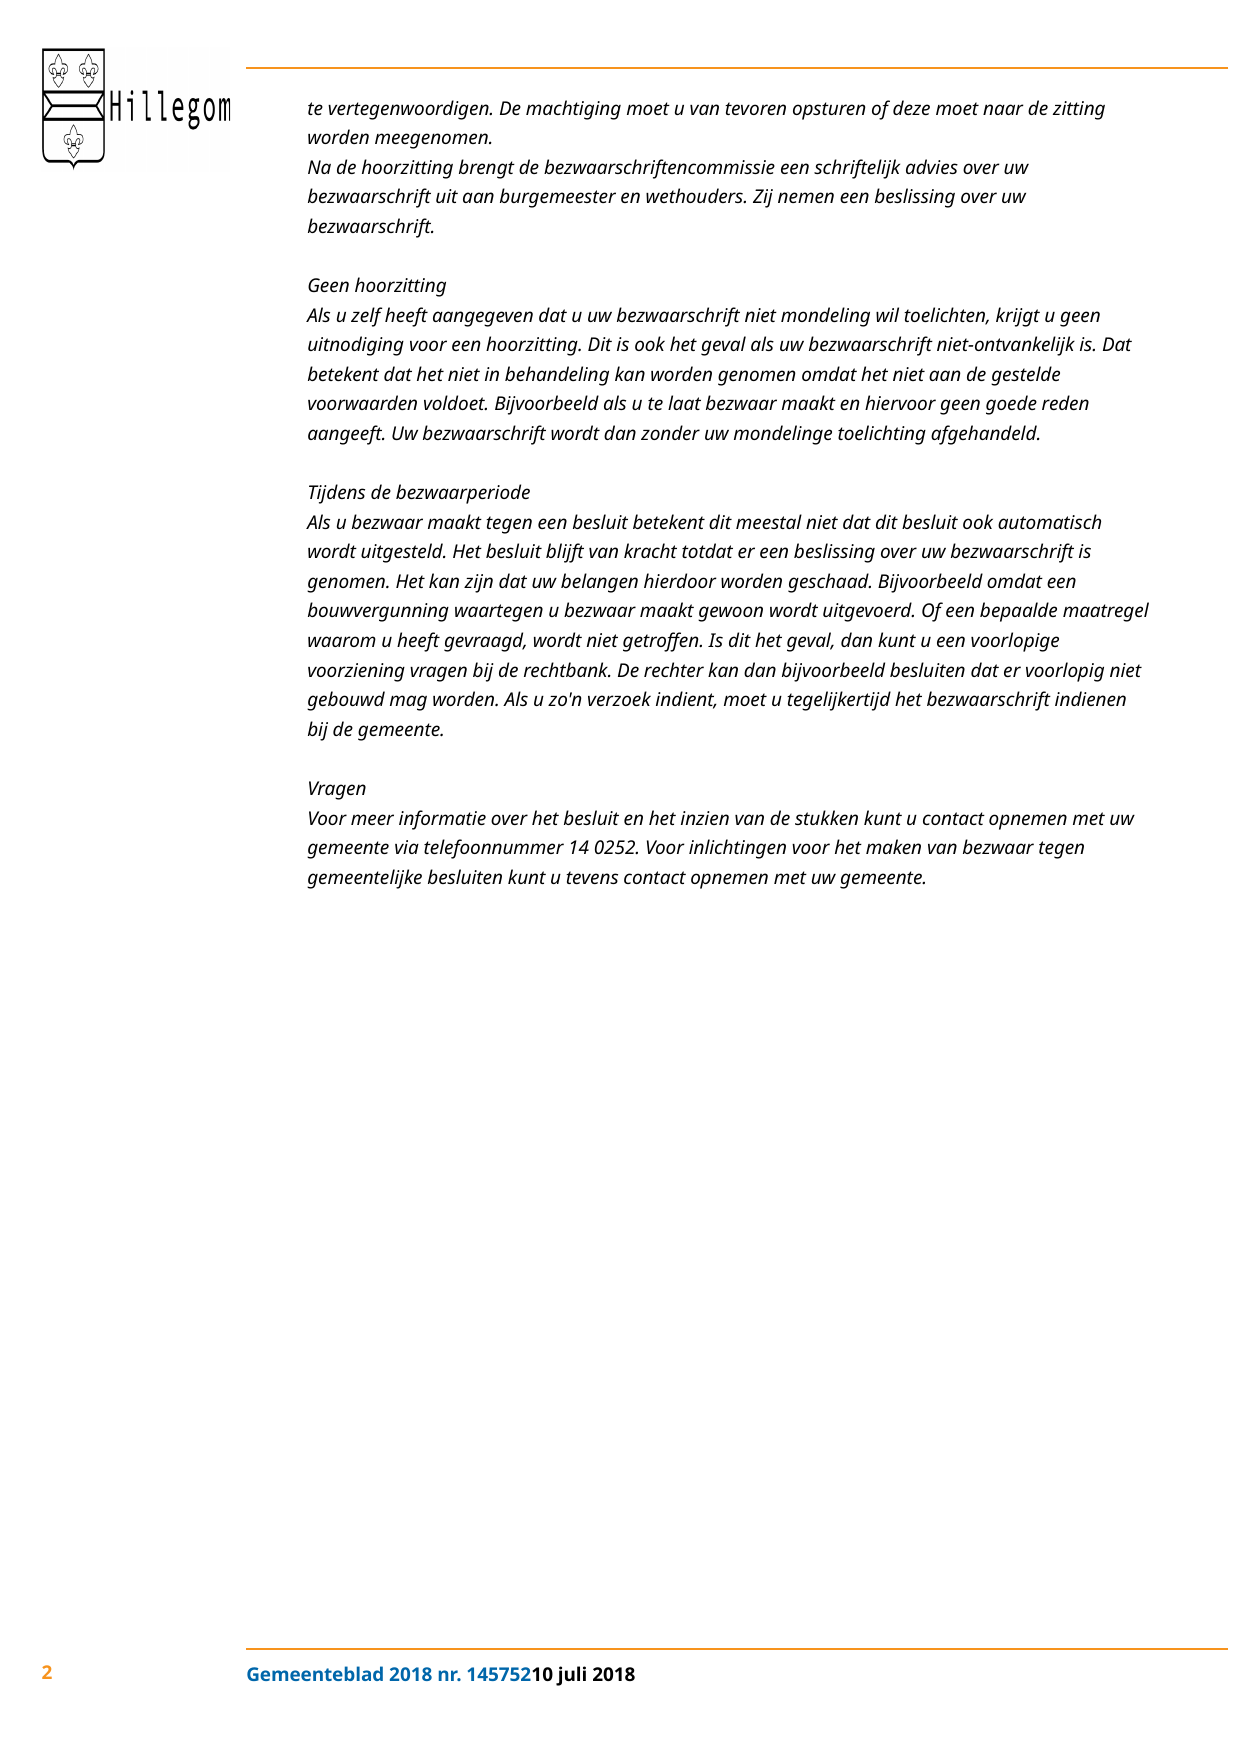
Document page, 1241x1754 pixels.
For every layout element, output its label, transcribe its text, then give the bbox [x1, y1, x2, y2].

list te vertegenwoordigen. De machtiging moet u van tevoren opsturen of deze moet naar de zitting worden meegenomen. [248, 95, 1152, 150]
list Tijdens de bezwaarperiode [248, 479, 1152, 505]
list Als u bezwaar maakt tegen een besluit betekent dit meestal niet dat dit besluit ook automatisch wordt uitgesteld. Het besluit blijft van kracht totdat er een beslissing over uw bezwaarschrift is genomen. Het kan zijn dat uw belangen hierdoor worden geschaad. Bijvoorbeeld omdat een bouwvergunning waartegen u bezwaar maakt gewoon wordt uitgevoerd. Of een bepaalde maatregel waarom u heeft gevraagd, wordt niet getroffen. Is dit het geval, dan kunt u een voorlopige voorziening vragen bij de rechtbank. De rechter kan dan bijvoorbeeld besluiten dat er voorlopig niet gebouwd mag worden. Als u zo'n verzoek indient, moet u tegelijkertijd het bezwaarschrift indienen bij de gemeente. [248, 509, 1152, 742]
list Voor meer informatie over het besluit en het inzien van de stukken kunt u contact opnemen met uw gemeente via telefoonnummer 14 0252. Voor inlichtingen voor het maken van bezwaar tegen gemeentelijke besluiten kunt u tevens contact opnemen met uw gemeente. [248, 805, 1152, 890]
list Geen hoorzitting [248, 272, 1152, 298]
list Vragen [248, 775, 1152, 801]
list Na de hoorzitting brengt de bezwaarschriftencommissie een schriftelijk advies over uw bezwaarschrift uit aan burgemeester en wethouders. Zij nemen een beslissing over uw bezwaarschrift. [248, 154, 1152, 239]
list Als u zelf heeft aangegeven dat u uw bezwaarschrift niet mondeling wil toelichten, krijgt u geen uitnodiging voor een hoorzitting. Dit is ook het geval als uw bezwaarschrift niet-ontvankelijk is. Dat betekent dat het niet in behandeling kan worden genomen omdat het niet aan de gestelde voorwaarden voldoet. Bijvoorbeeld als u te laat bezwaar maakt en hiervoor geen goede reden aangeeft. Uw bezwaarschrift wordt dan zonder uw mondelinge toelichting afgehandeld. [248, 302, 1152, 446]
picture [41, 47, 231, 172]
